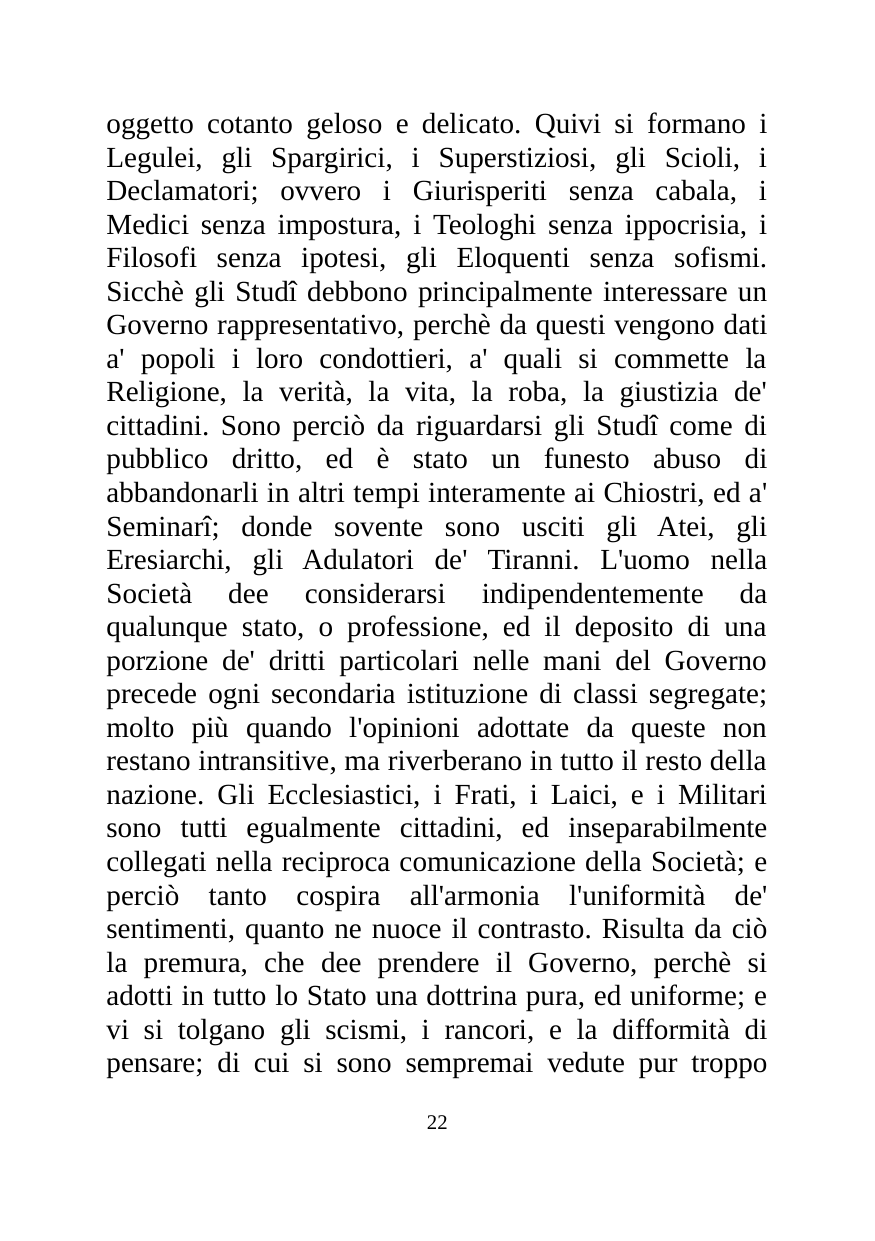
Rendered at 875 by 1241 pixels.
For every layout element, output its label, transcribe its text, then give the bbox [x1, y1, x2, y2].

text oggetto cotanto geloso e delicato. Quivi si formano i Legulei, gli Spargirici, i Superstiziosi, gli Scioli, i Declamatori; ovvero i Giurisperiti senza cabala, i Medici senza impostura, i Teologhi senza ippocrisia, i Filosofi senza ipotesi, gli Eloquenti senza sofismi. Sicchè gli Studî debbono principalmente interessare un Governo rappresentativo, perchè da questi vengono dati a' popoli i loro condottieri, a' quali si commette la Religione, la verità, la vita, la roba, la giustizia de' cittadini. Sono perciò da riguardarsi gli Studî come di pubblico dritto, ed è stato un funesto abuso di abbandonarli in altri tempi interamente ai Chiostri, ed a' Seminarî; donde sovente sono usciti gli Atei, gli Eresiarchi, gli Adulatori de' Tiranni. L'uomo nella Società dee considerarsi indipendentemente da qualunque stato, o professione, ed il deposito di una porzione de' dritti particolari nelle mani del Governo precede ogni secondaria istituzione di classi segregate; molto più quando l'opinioni adottate da queste non restano intransitive, ma riverberano in tutto il resto della nazione. Gli Ecclesiastici, i Frati, i Laici, e i Militari sono tutti egualmente cittadini, ed inseparabilmente collegati nella reciproca comunicazione della Società; e perciò tanto cospira all'armonia l'uniformità de' sentimenti, quanto ne nuoce il contrasto. Risulta da ciò la premura, che dee prendere il Governo, perchè si adotti in tutto lo Stato una dottrina pura, ed uniforme; e vi si tolgano gli scismi, i rancori, e la difformità di pensare; di cui si sono sempremai vedute pur troppo [106, 106, 768, 1079]
